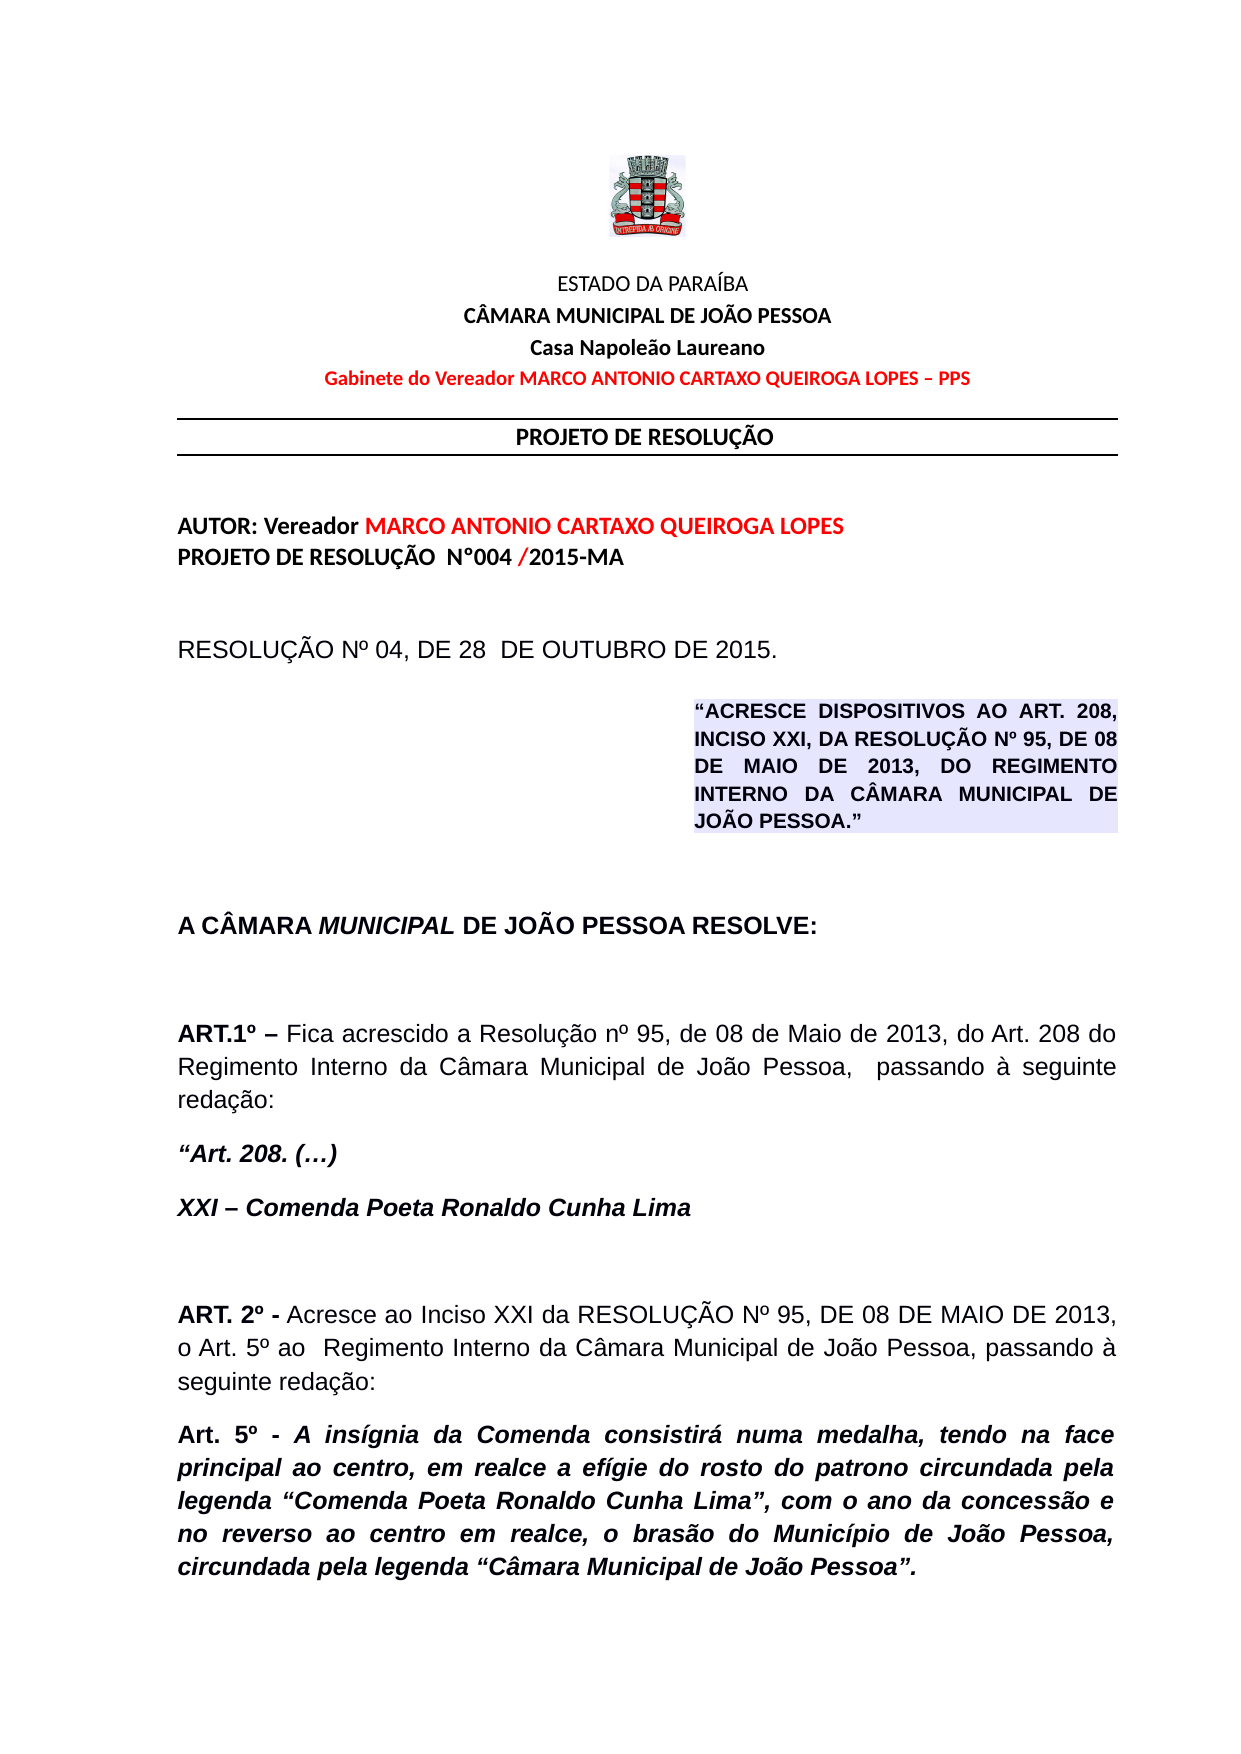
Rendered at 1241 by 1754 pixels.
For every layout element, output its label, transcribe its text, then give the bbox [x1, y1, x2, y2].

text A CÂMARA MUNICIPAL DE JOÃO PESSOA RESOLVE: [177, 911, 1118, 940]
list PROJETO DE RESOLUÇÃO [177, 420, 1118, 454]
list Gabinete do Vereador MARCO ANTONIO CARTAXO QUEIROGA LOPES – PPS [177, 366, 1118, 391]
text CÂMARA MUNICIPAL DE JOÃO PESSOA [177, 301, 1118, 329]
text “Art. 208. (…) [177, 1139, 1118, 1168]
text AUTOR: Vereador MARCO ANTONIO CARTAXO QUEIROGA LOPES [177, 510, 1121, 541]
subtitle Casa Napoleão Laureano [177, 333, 1118, 361]
text ESTADO DA PARAÍBA [177, 269, 1118, 297]
text PROJETO DE RESOLUÇÃO Nº004 /2015-MA [177, 541, 1118, 571]
text ART.1º – Fica acrescido a Resolução nº 95, de 08 de Maio de 2013, do Art. 208 do Regimento Interno da Câmara Municipal de João Pessoa, passando à seguinte redação: [177, 1019, 1118, 1114]
picture [609, 155, 686, 237]
text RESOLUÇÃO Nº 04, DE 28 DE OUTUBRO DE 2015. [177, 635, 970, 664]
text Art. 5º - A insígnia da Comenda consistirá numa medalha, tendo na face principal ao centro, em realce a efígie do rosto do patrono circundada pela legenda “Comenda Poeta Ronaldo Cunha Lima”, com o ano da concessão e no reverso ao centro em realce, o brasão do Município de João Pessoa, circundada pela legenda “Câmara Municipal de João Pessoa”. [177, 1420, 1118, 1581]
text XXI – Comenda Poeta Ronaldo Cunha Lima [177, 1193, 1118, 1221]
text ART. 2º - Acresce ao Inciso XXI da RESOLUÇÃO Nº 95, DE 08 DE MAIO DE 2013, o Art. 5º ao Regimento Interno da Câmara Municipal de João Pessoa, passando à seguinte redação: [177, 1300, 1118, 1395]
text “ACRESCE DISPOSITIVOS AO ART. 208, INCISO XXI, DA RESOLUÇÃO Nº 95, DE 08 DE MAIO DE 2013, DO REGIMENTO INTERNO DA CÂMARA MUNICIPAL DE JOÃO PESSOA.” [694, 699, 1118, 833]
